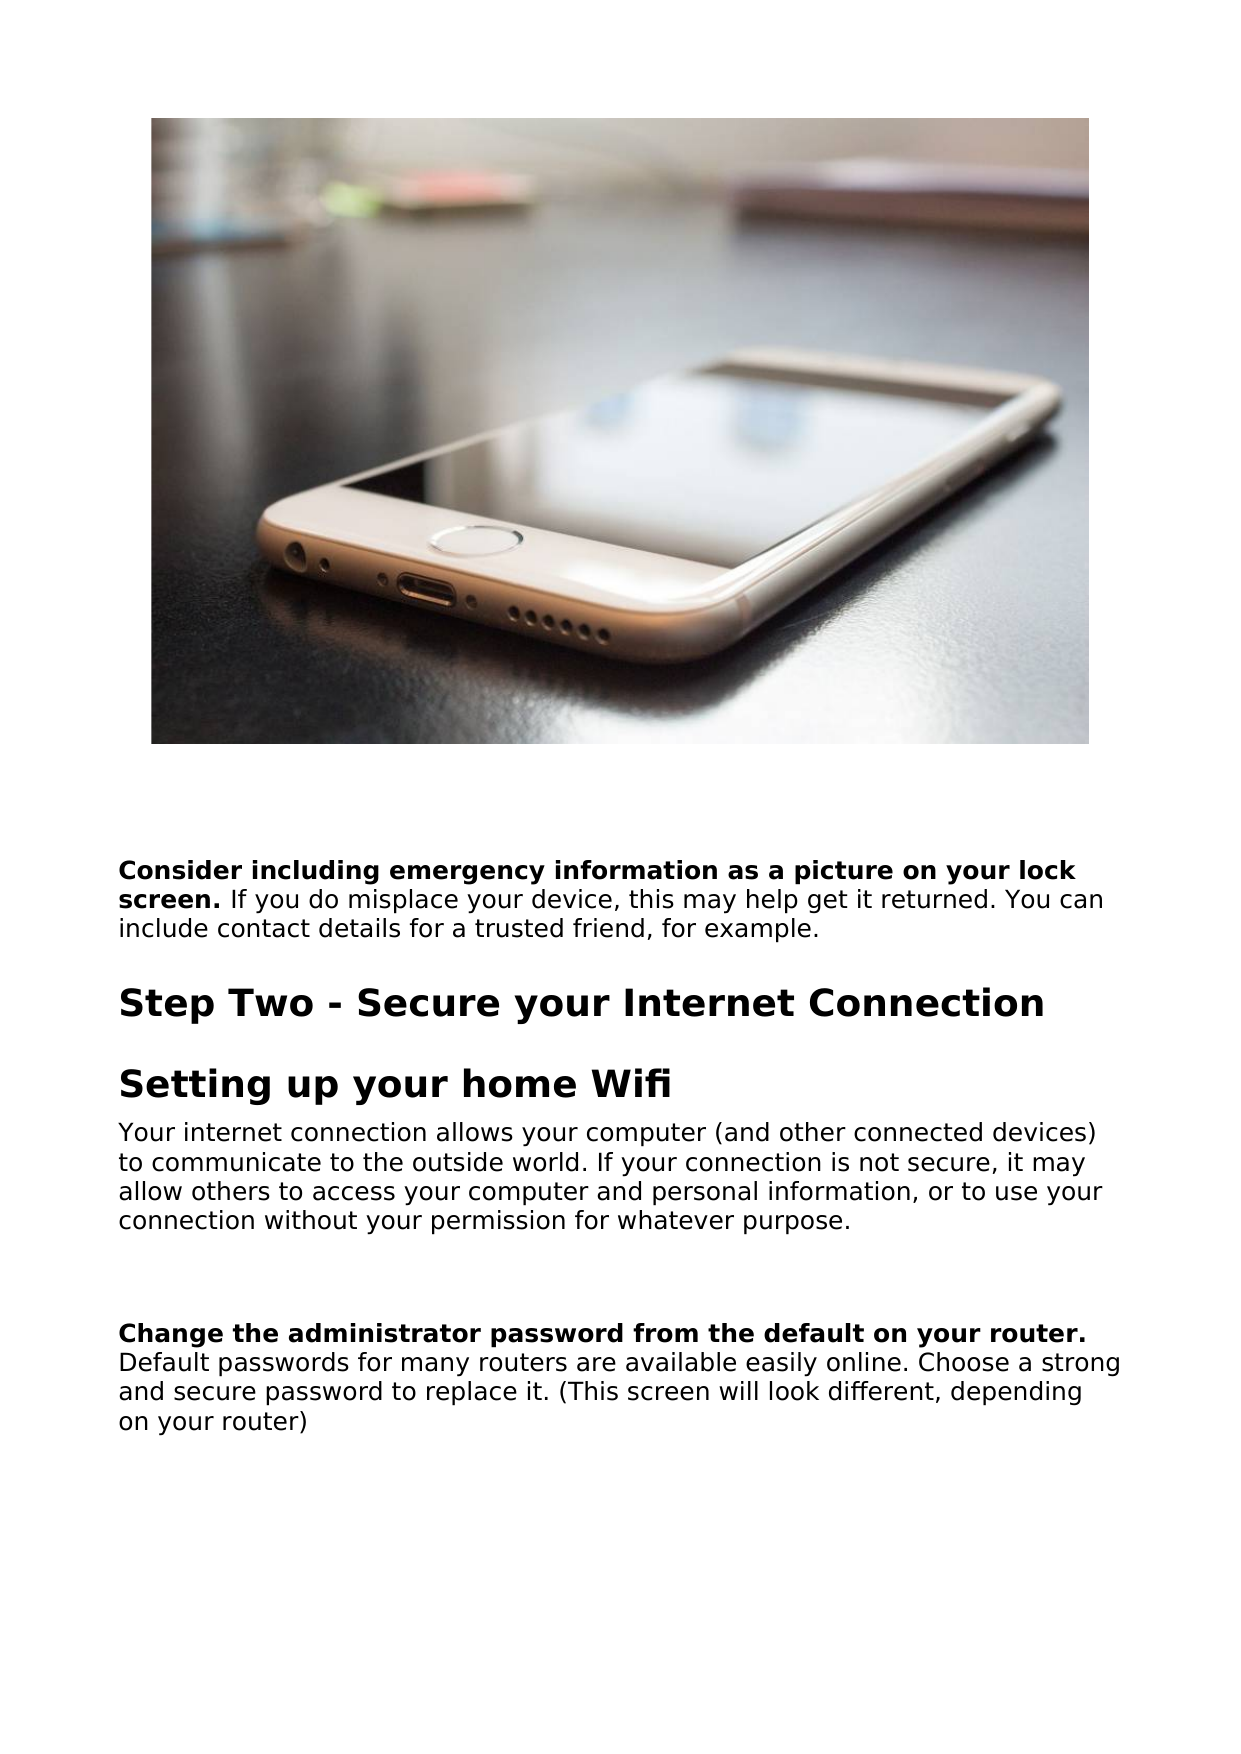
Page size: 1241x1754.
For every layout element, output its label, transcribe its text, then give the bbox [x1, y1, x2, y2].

text Change the administrator password from the default on your router. Default passwords for many routers are available easily online. Choose a strong and secure password to replace it. (This screen will look different, depending on your router) [118, 1319, 1122, 1436]
text Consider including emergency information as a picture on your lock screen. If you do misplace your device, this may help get it returned. You can include contact details for a trusted friend, for example. [118, 856, 1122, 944]
picture [151, 118, 1089, 744]
text Your internet connection allows your computer (and other connected devices) to communicate to the outside world. If your connection is not secure, it may allow others to access your computer and personal information, or to use your connection without your permission for whatever purpose. [118, 1118, 1122, 1235]
subtitle Setting up your home Wifi [118, 1062, 1122, 1106]
subtitle Step Two - Secure your Internet Connection [118, 981, 1122, 1025]
